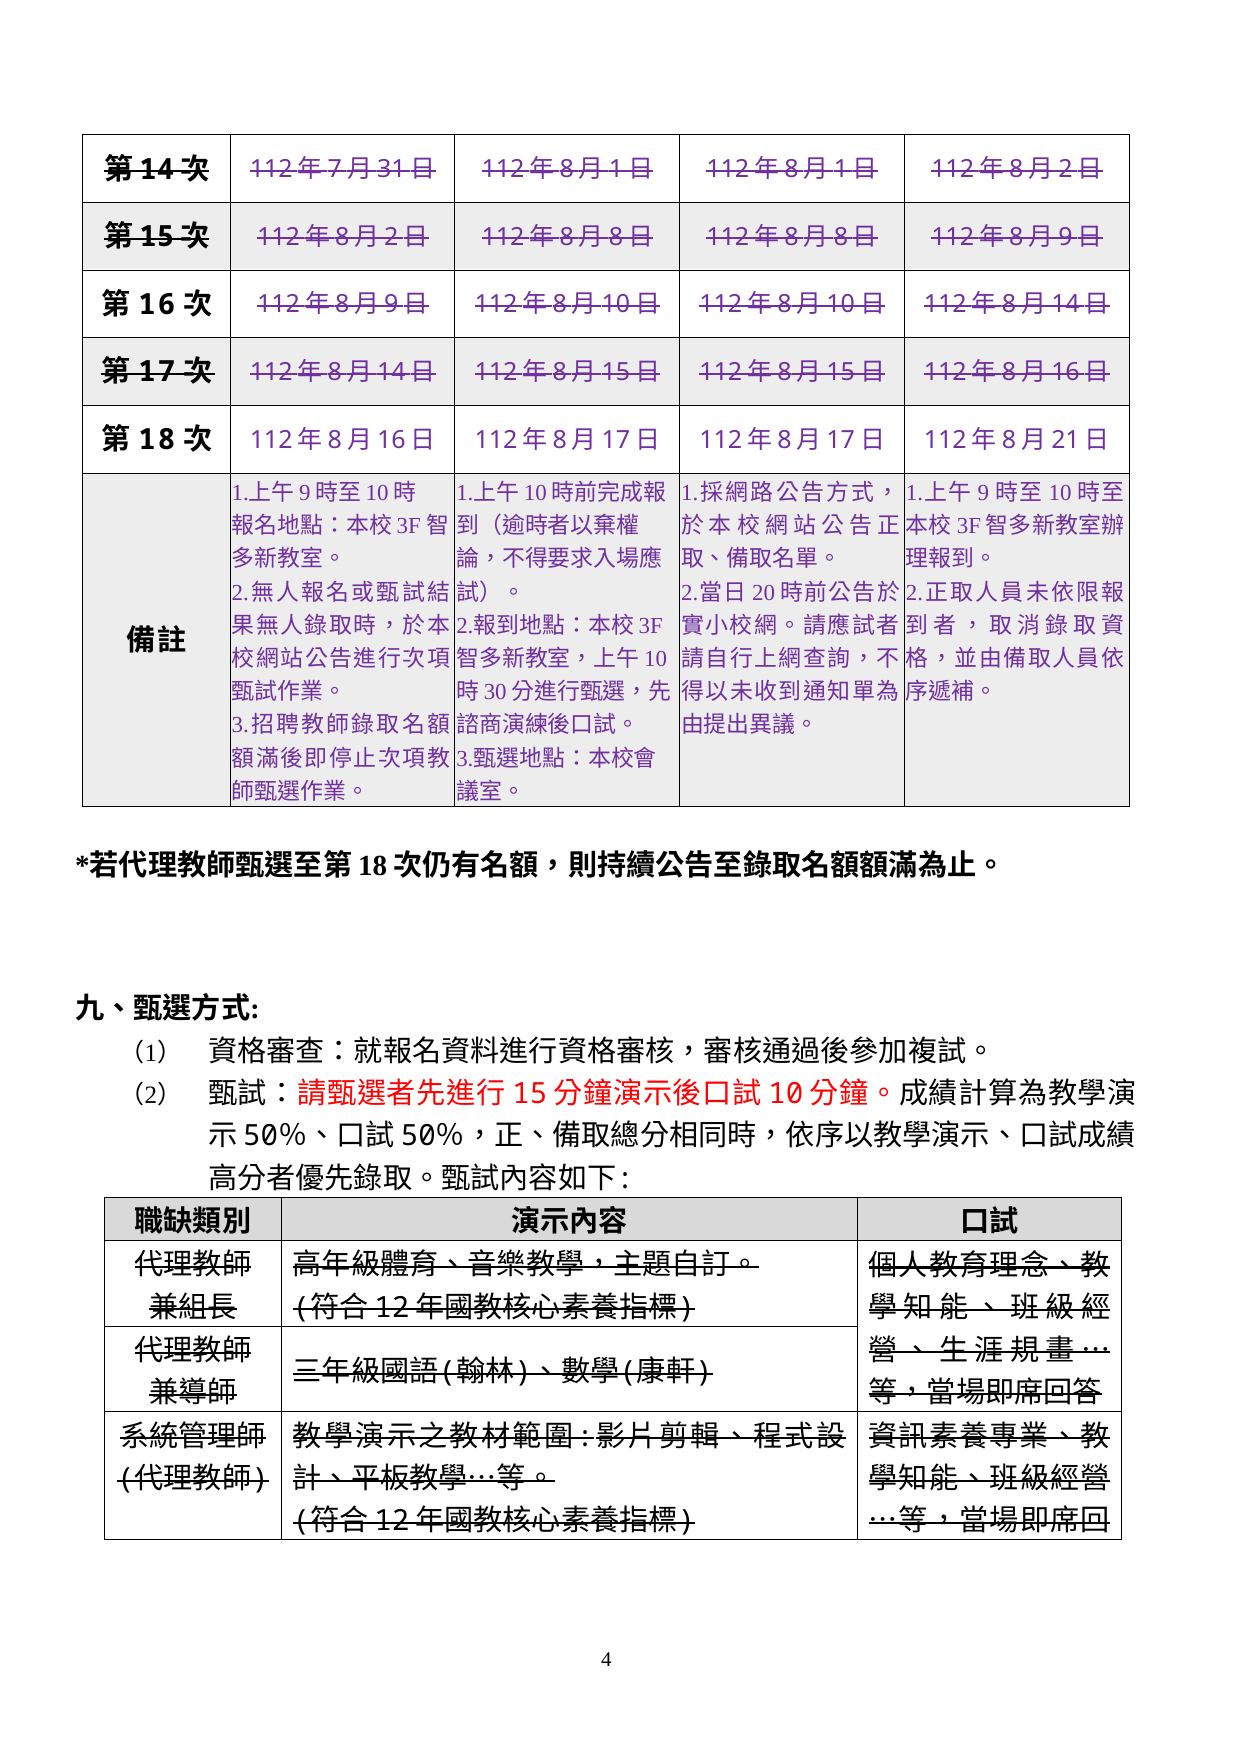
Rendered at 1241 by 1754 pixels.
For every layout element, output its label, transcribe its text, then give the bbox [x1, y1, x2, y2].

table_cell 112年8月1日 [455, 135, 679, 202]
table_cell 112年8月9日 [231, 271, 454, 337]
table_cell 112年8月21日 [905, 406, 1129, 473]
table_cell 112年8月10日 [680, 271, 904, 337]
table_cell 高年級體育、音樂教學，主題自訂。 (符合12年國教核心素養指標) [282, 1241, 857, 1326]
table_cell 1.採網路公告方式，於本校網站公告正取、備取名單。 2.當日20時前公告於實小校網。請應試者請自行上網查詢，不得以未收到通知單為由提出異議。 [680, 474, 904, 806]
text 九、甄選方式: [75, 985, 1137, 1027]
table_cell 112年8月14日 [231, 338, 454, 405]
table_cell 112年8月2日 [231, 203, 454, 269]
table_header 口試 [858, 1198, 1121, 1240]
table_cell 第17次 [83, 338, 230, 405]
table_cell 112年8月1日 [680, 135, 904, 202]
table_cell 第18次 [83, 406, 230, 473]
list 甄試：請甄選者先進行15分鐘演示後口試10分鐘。成績計算為教學演示50％、口試50％，正、備取總分相同時，依序以教學演示、口試成績高分者優先錄取。甄試內容如下: [119, 1069, 1137, 1197]
table_header 演示內容 [282, 1198, 857, 1240]
table_cell 代理教師 兼導師 [105, 1327, 281, 1411]
table_cell 代理教師 兼組長 [105, 1241, 281, 1326]
table_cell 112年8月15日 [455, 338, 679, 405]
table_cell 1.上午9時至10時至本校3F智多新教室辦理報到。 2.正取人員未依限報到者，取消錄取資格，並由備取人員依序遞補。 [905, 474, 1129, 806]
table_cell 112年8月10日 [455, 271, 679, 337]
table_cell 112年8月17日 [455, 406, 679, 473]
table_cell 112年8月2日 [905, 135, 1129, 202]
table_cell 112年8月8日 [455, 203, 679, 269]
table_cell 112年8月17日 [680, 406, 904, 473]
table_cell 第14次 [83, 135, 230, 202]
table_cell 1.上午10時前完成報到（逾時者以棄權論，不得要求入場應試）。 2.報到地點：本校3F智多新教室，上午10時30分進行甄選，先諮商演練後口試。 3.甄選地點：本校會議室。 [455, 474, 679, 806]
table_cell 112年8月15日 [680, 338, 904, 405]
table_header 職缺類別 [105, 1198, 281, 1240]
table_cell 112年8月9日 [905, 203, 1129, 269]
table_cell 112年8月14日 [905, 271, 1129, 337]
table_cell 三年級國語(翰林)、數學(康軒) [282, 1327, 857, 1411]
text *若代理教師甄選至第18次仍有名額，則持續公告至錄取名額額滿為止。 [75, 841, 1137, 883]
table_cell 112年8月8日 [680, 203, 904, 269]
table_cell 第16次 [83, 271, 230, 337]
table_cell 個人教育理念、教學知能、班級經營、生涯規畫…等，當場即席回答 [858, 1241, 1121, 1411]
table_cell 112年7月31日 [231, 135, 454, 202]
table_cell 備註 [83, 474, 230, 806]
table_cell 112年8月16日 [905, 338, 1129, 405]
table_cell 資訊素養專業、教學知能、班級經營…等，當場即席回 [858, 1412, 1121, 1539]
table_cell 1.上午9時至10時 報名地點：本校3F 智多新教室。 2.無人報名或甄試結果無人錄取時，於本校網站公告進行次項甄試作業。 3.招聘教師錄取名額額滿後即停止次項教師甄選作業。 [231, 474, 454, 806]
table_cell 系統管理師 (代理教師) [105, 1412, 281, 1539]
list 資格審查：就報名資料進行資格審核，審核通過後參加複試。 [119, 1027, 1137, 1069]
table_cell 112年8月16日 [231, 406, 454, 473]
table_cell 教學演示之教材範圍:影片剪輯、程式設計、平板教學…等。 (符合12年國教核心素養指標) [282, 1412, 857, 1539]
table_cell 第15次 [83, 203, 230, 269]
